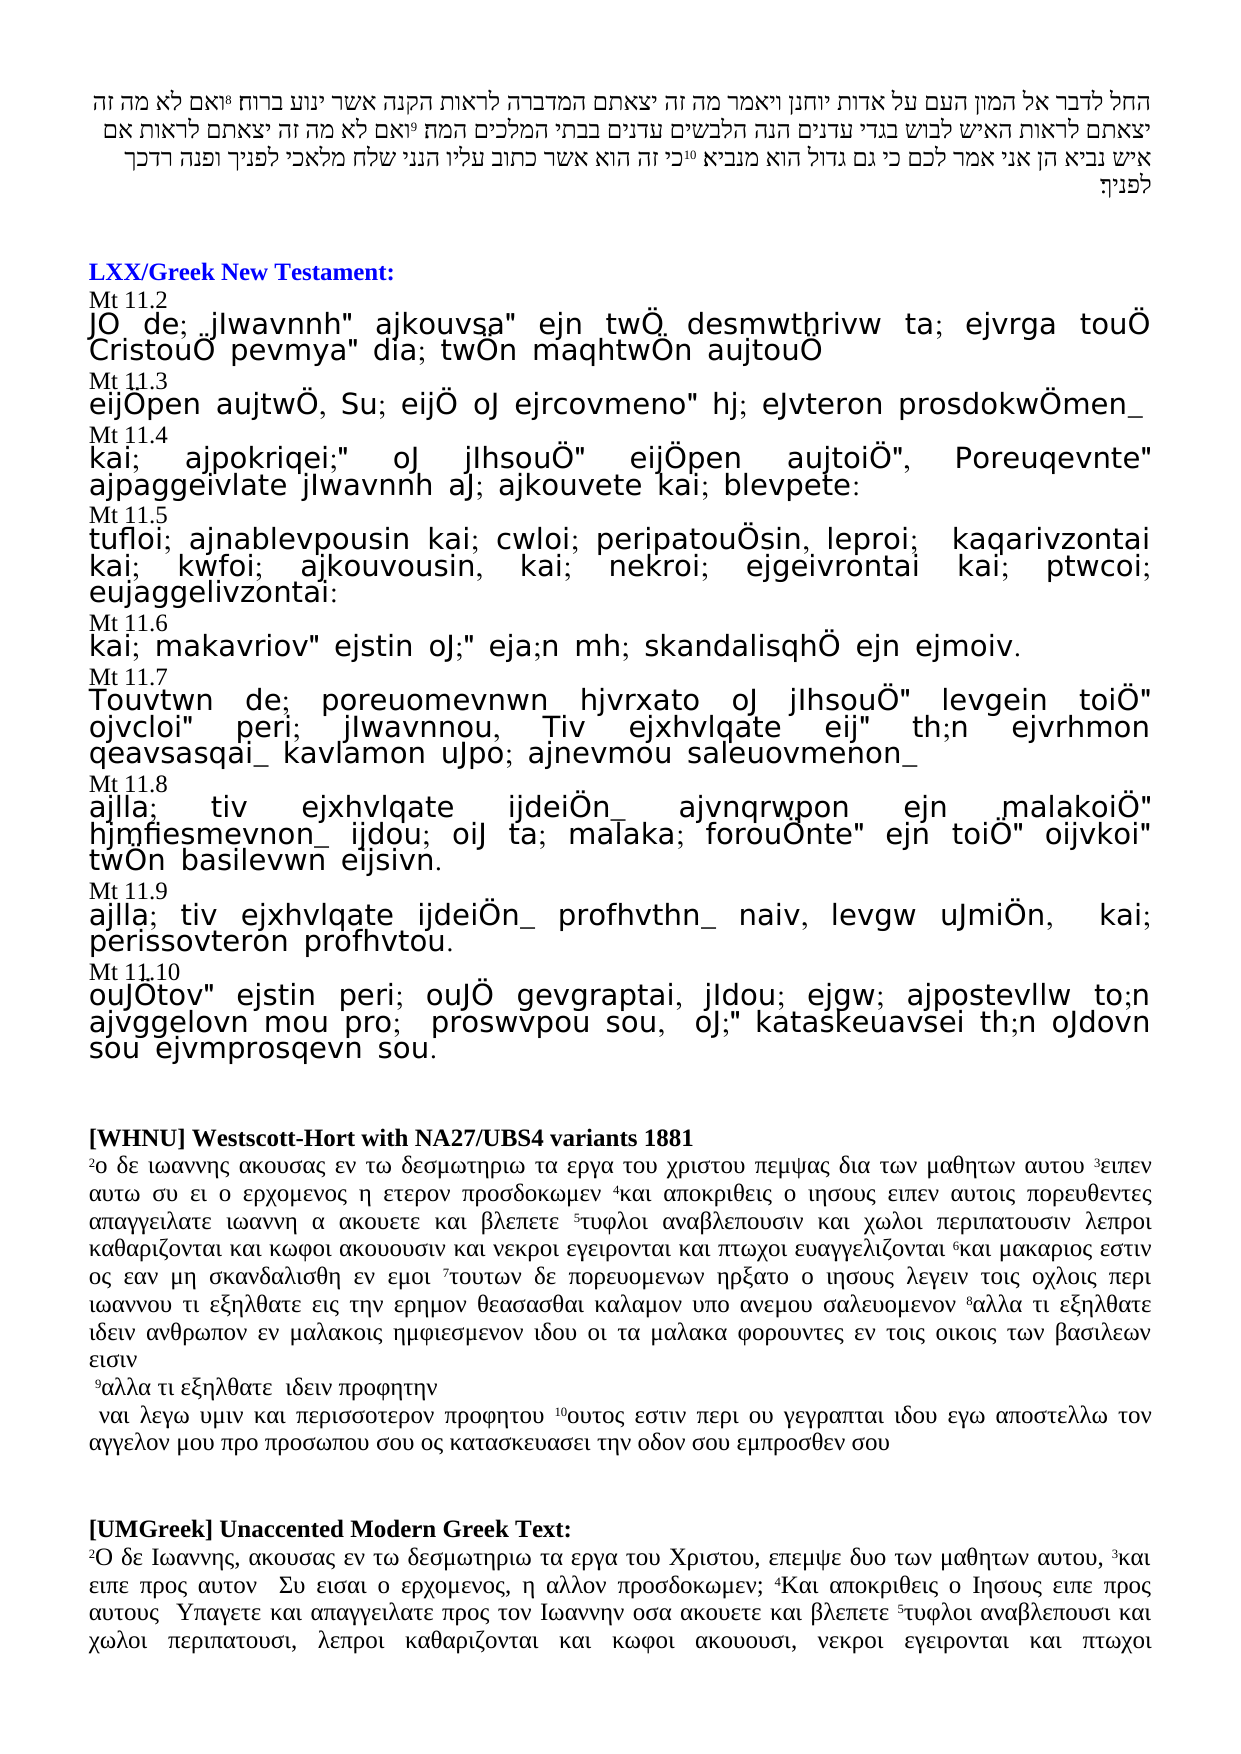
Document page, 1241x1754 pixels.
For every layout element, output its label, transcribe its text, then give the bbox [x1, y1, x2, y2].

text [WHNU] Westscott-Hort with NA27/UBS4 variants 1881 [88, 1124, 1152, 1151]
text Mt 11.10 [88, 958, 1152, 985]
text kai; ajpokriqei;" oJ jIhsouÖ" eijÖpen aujtoiÖ", Poreuqevnte" ajpaggeivlate jIwavnnh aJ; ajkouvete kai; blevpete: [88, 449, 1152, 502]
text Mt 11.2 [88, 286, 1152, 314]
text ouJÖtov" ejstin peri; ouJÖ gevgraptai, jIdou; ejgw; ajpostevllw to;n ajvggelovn mou pro; proswvpou sou, oJ;" kataskeuavsei th;n oJdovn sou ejvmprosqevn sou. [88, 985, 1152, 1065]
text eijÖpen aujtwÖ, Su; eijÖ oJ ejrcovmeno" hj; eJvteron prosdokwÖmen_ [88, 394, 1152, 421]
text Mt 11.3 [88, 367, 1152, 394]
text JO de; jIwavnnh" ajkouvsa" ejn twÖ desmwthrivw ta; ejvrga touÖ CristouÖ pevmya" dia; twÖn maqhtwÖn aujtouÖ [88, 314, 1152, 367]
text tufloi; ajnablevpousin kai; cwloi; peripatouÖsin, leproi; kaqarivzontai kai; kwfoi; ajkouvousin, kai; nekroi; ejgeivrontai kai; ptwcoi; eujaggelivzontai: [88, 529, 1152, 609]
text ajlla; tiv ejxhvlqate ijdeiÖn_ profhvthn_ naiv, levgw uJmiÖn, kai; perissovteron profhvtou. [88, 905, 1152, 958]
text 9αλλα τι εξηλθατε ιδειν προφητην [88, 1373, 1152, 1401]
text LXX/Greek New Testament: [88, 258, 1152, 286]
text Mt 11.8 [88, 770, 1152, 798]
text 2Ο δε Ιωαννης, ακουσας εν τω δεσμωτηριω τα εργα του Χριστου, επεμψε δυο των μαθητων αυτου, 3και ειπε προς αυτον Συ εισαι ο ερχομενος, η αλλον προσδοκωμεν; 4Και αποκριθεις ο Ιησους ειπε προς αυτους Υπαγετε και απαγγειλατε προς τον Ιωαννην οσα ακουετε και βλεπετε 5τυφλοι αναβλεπουσι και χωλοι περιπατουσι, λεπροι καθαριζονται και κωφοι ακουουσι, νεκροι εγειρονται και πτωχοι [88, 1543, 1152, 1654]
text Mt 11.6 [88, 609, 1152, 636]
text Mt 11.4 [88, 421, 1152, 449]
text Touvtwn de; poreuomevnwn hjvrxato oJ jIhsouÖ" levgein toiÖ" ojvcloi" peri; jIwavnnou, Tiv ejxhvlqate eij" th;n ejvrhmon qeavsasqai_ kavlamon uJpo; ajnevmou saleuovmenon_ [88, 691, 1152, 770]
text Mt 11.5 [88, 502, 1152, 529]
text ναι λεγω υμιν και περισσοτερον προφητου 10ουτος εστιν περι ου γεγραπται ιδου εγω αποστελλω τον αγγελον μου προ προσωπου σου ος κατασκευασει την οδον σου εμπροσθεν σου [88, 1401, 1152, 1456]
text Mt 11.9 [88, 877, 1152, 905]
text ajlla; tiv ejxhvlqate ijdeiÖn_ ajvnqrwpon ejn malakoiÖ" hjmfiesmevnon_ ijdou; oiJ ta; malaka; forouÖnte" ejn toiÖ" oijvkoi" twÖn basilevwn eijsivn. [88, 798, 1152, 877]
text kai; makavriov" ejstin oJ;" eja;n mh; skandalisqhÖ ejn ejmoiv. [88, 636, 1152, 663]
text 2ויוחנן שמע בבית הסהר את מעשי המשיח וישלח שנים מתלמידיו׃ 3ויאמר אליו האתה הוא הבא אם נחכה לאחר׃ 4ויען ישוע ויאמר להם לכו הגידו ליוחנן את אשר שמעתם וראיתם׃ 5עורים ראים ופסחים מתהלכים מצרעים מטהרים וחרשים שומעין ומתים קמים ועניים מתבשרי ישועה הם׃ 6ואשרי אשר לא יכשל בי׃ 7המה הלכו להם וישוע החל לדבר אל המון העם על אדות יוחנן ויאמר מה זה יצאתם המדברה לראות הקנה אשר ינוע ברוח׃ 8ואם לא מה זה יצאתם לראות האיש לבוש בגדי עדנים הנה הלבשים עדנים בבתי המלכים המה׃ 9ואם לא מה זה יצאתם לראות אם איש נביא הן אני אמר לכם כי גם גדול הוא מנביא׃ 10כי זה הוא אשר כתוב עליו הנני שלח מלאכי לפניך ופנה רדכך לפניך׃ [88, 88, 1152, 199]
text Mt 11.7 [88, 663, 1152, 691]
text [UMGreek] Unaccented Modern Greek Text: [88, 1515, 1152, 1543]
text 2ο δε ιωαννης ακουσας εν τω δεσμωτηριω τα εργα του χριστου πεμψας δια των μαθητων αυτου 3ειπεν αυτω συ ει ο ερχομενος η ετερον προσδοκωμεν 4και αποκριθεις ο ιησους ειπεν αυτοις πορευθεντες απαγγειλατε ιωαννη α ακουετε και βλεπετε 5τυφλοι αναβλεπουσιν και χωλοι περιπατουσιν λεπροι καθαριζονται και κωφοι ακουουσιν και νεκροι εγειρονται και πτωχοι ευαγγελιζονται 6και μακαριος εστιν ος εαν μη σκανδαλισθη εν εμοι 7τουτων δε πορευομενων ηρξατο ο ιησους λεγειν τοις οχλοις περι ιωαννου τι εξηλθατε εις την ερημον θεασασθαι καλαμον υπο ανεμου σαλευομενον 8αλλα τι εξηλθατε ιδειν ανθρωπον εν μαλακοις ημφιεσμενον ιδου οι τα μαλακα φορουντες εν τοις οικοις των βασιλεων εισιν [88, 1151, 1152, 1373]
